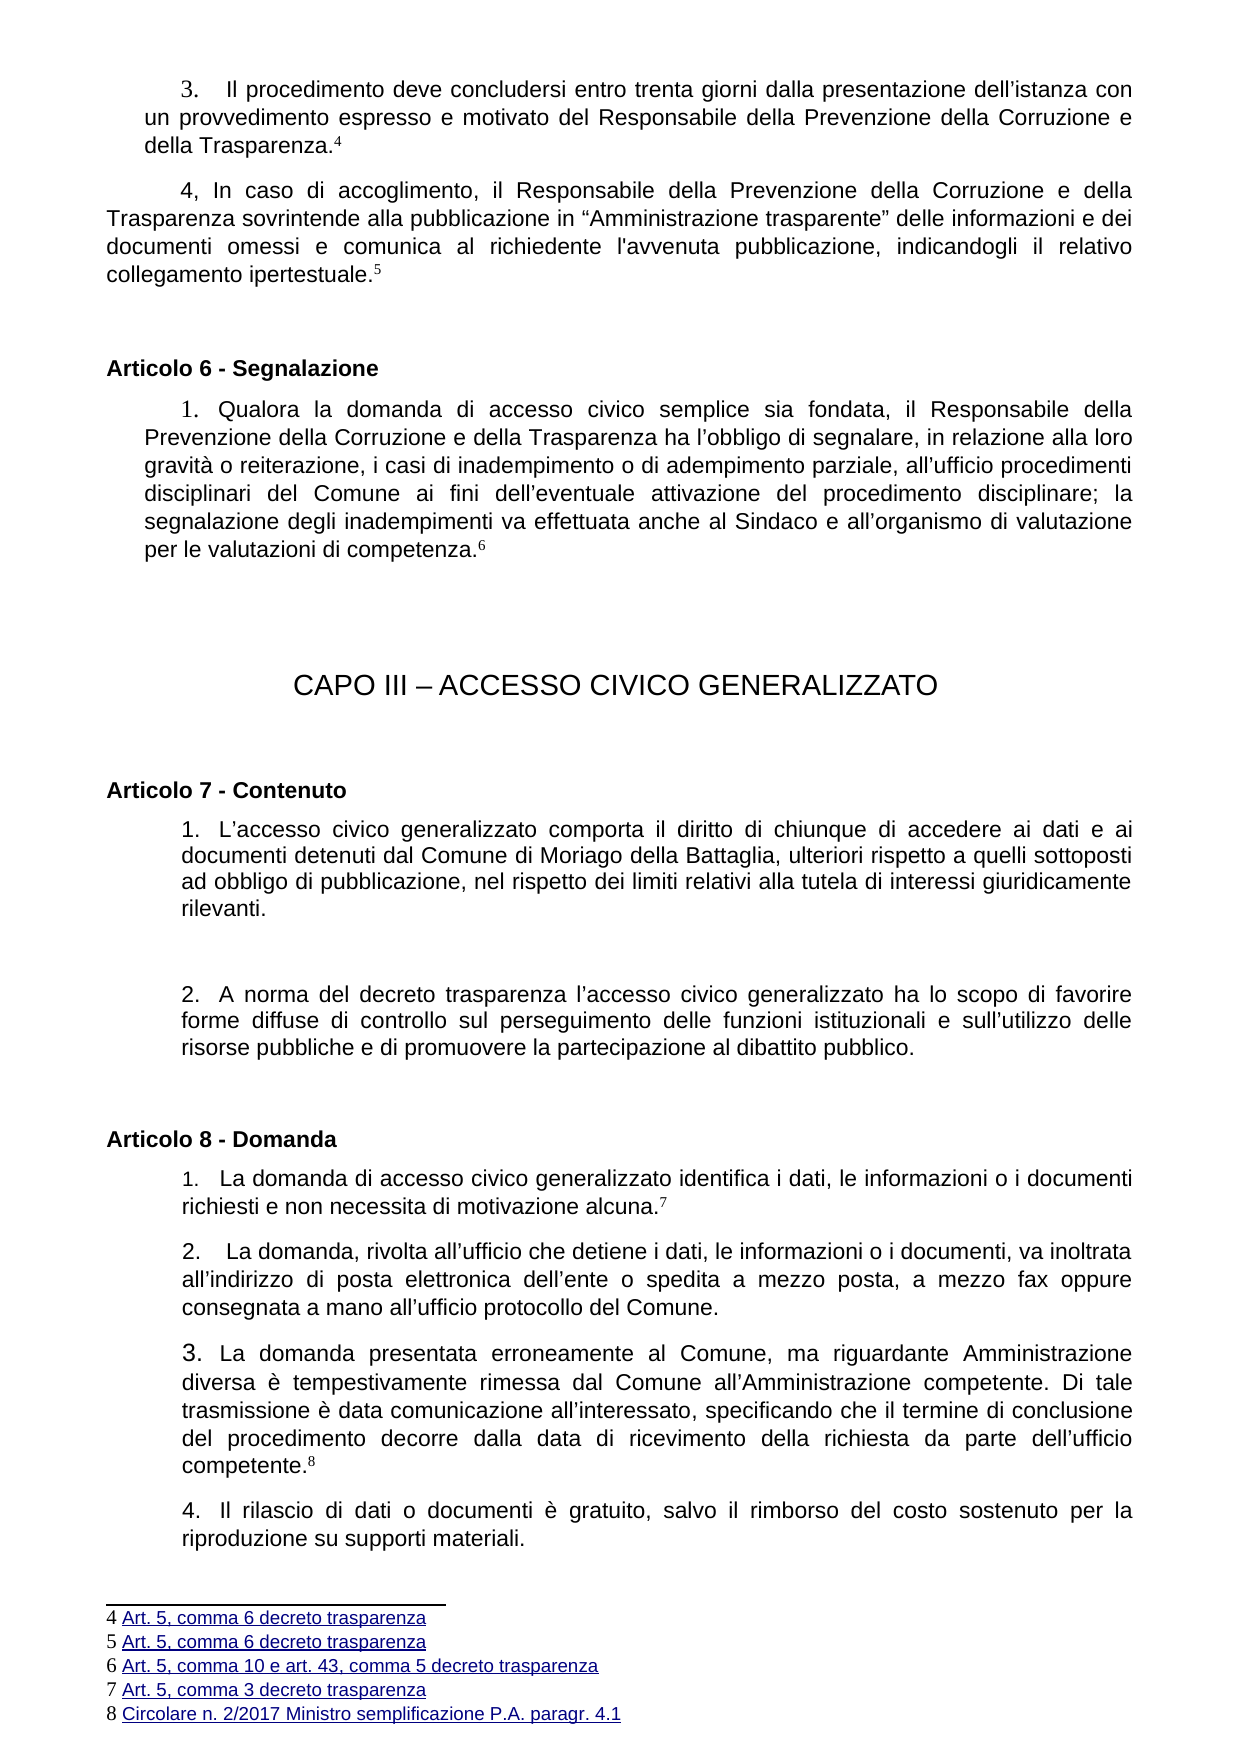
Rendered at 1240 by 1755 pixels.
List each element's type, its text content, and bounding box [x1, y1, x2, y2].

list La domanda di accesso civico generalizzato identifica i dati, le informazioni o i documenti richiesti e non necessita di motivazione alcuna. [144, 1165, 1133, 1220]
subtitle Articolo 7 - Contenuto [106, 777, 1133, 803]
list Il rilascio di dati o documenti è gratuito, salvo il rimborso del costo sostenuto per la riproduzione su supporti materiali. [144, 1497, 1133, 1551]
list Art. 5, comma 6 decreto trasparenza [106, 1605, 1133, 1629]
list Circolare n. 2/2017 Ministro semplificazione P.A. paragr. 4.1 [106, 1701, 1133, 1725]
list L’accesso civico generalizzato comporta il diritto di chiunque di accedere ai dati e ai documenti detenuti dal Comune di Moriago della Battaglia, ulteriori rispetto a quelli sottoposti ad obbligo di pubblicazione, nel rispetto dei limiti relativi alla tutela di interessi giuridicamente rilevanti. [144, 816, 1133, 921]
subtitle Articolo 8 - Domanda [106, 1126, 1133, 1153]
list La domanda presentata erroneamente al Comune, ma riguardante Amministrazione diversa è tempestivamente ri­messa dal Comune all’Amministrazione competente. Di tale trasmissione è data comunicazione all’interessato, specificando che il termine di conclusione del procedimento decorre dalla data di ricevimento della richiesta da parte dell’ufficio competente. [144, 1338, 1133, 1479]
list Art. 5, comma 3 decreto trasparenza [106, 1677, 1133, 1701]
list A norma del decreto trasparenza l’accesso civico generalizzato ha lo scopo di favorire forme diffuse di controllo sul perseguimento delle funzioni istituzionali e sull’utilizzo delle risorse pubbliche e di promuovere la partecipazione al dibattito pubblico. [144, 981, 1133, 1060]
text Art. 5, comma 6 decreto trasparenza [106, 1629, 1133, 1653]
list Il procedimento deve concludersi entro trenta giorni dalla presentazione dell’istanza con un provvedimento espresso e motivato del Responsabile della Prevenzione della Corruzione e della Trasparenza. [107, 74, 1133, 158]
text 4, In caso di accoglimento, il Responsabile della Prevenzione della Corruzione e della Trasparenza sovrintende alla pubblicazione in “Amministrazione trasparente” delle informazioni e dei documenti omessi e comunica al richiedente l'avvenuta pubblicazione, indicandogli il relativo collegamento ipertestuale. [106, 177, 1133, 287]
subtitle CAPO III – ACCESSO CIVICO GENERALIZZATO [106, 668, 1133, 702]
subtitle Articolo 6 - Segnalazione [106, 355, 1133, 382]
list Art. 5, comma 10 e art. 43, comma 5 decreto trasparenza [106, 1653, 1133, 1677]
list Qualora la domanda di accesso civico semplice sia fondata, il Responsabile della Prevenzione della Corruzione e della Trasparenza ha l’obbligo di segnalare, in relazione alla loro gravità o reiterazione, i casi di inadempimento o di adempimento parziale, all’ufficio procedimenti disciplinari del Comune ai fini dell’eventuale attivazione del procedimento disciplinare; la segnalazione degli inadempimenti va effettuata anche al Sindaco e all’organismo di valutazione per le valutazioni di competenza. [107, 394, 1133, 562]
list La domanda, rivolta all’ufficio che detiene i dati, le informazioni o i documenti, va inoltrata all’indirizzo di posta elettronica dell’ente o spedita a mezzo posta, a mezzo fax oppure consegnata a mano all’ufficio protocollo del Comune. [144, 1238, 1133, 1320]
